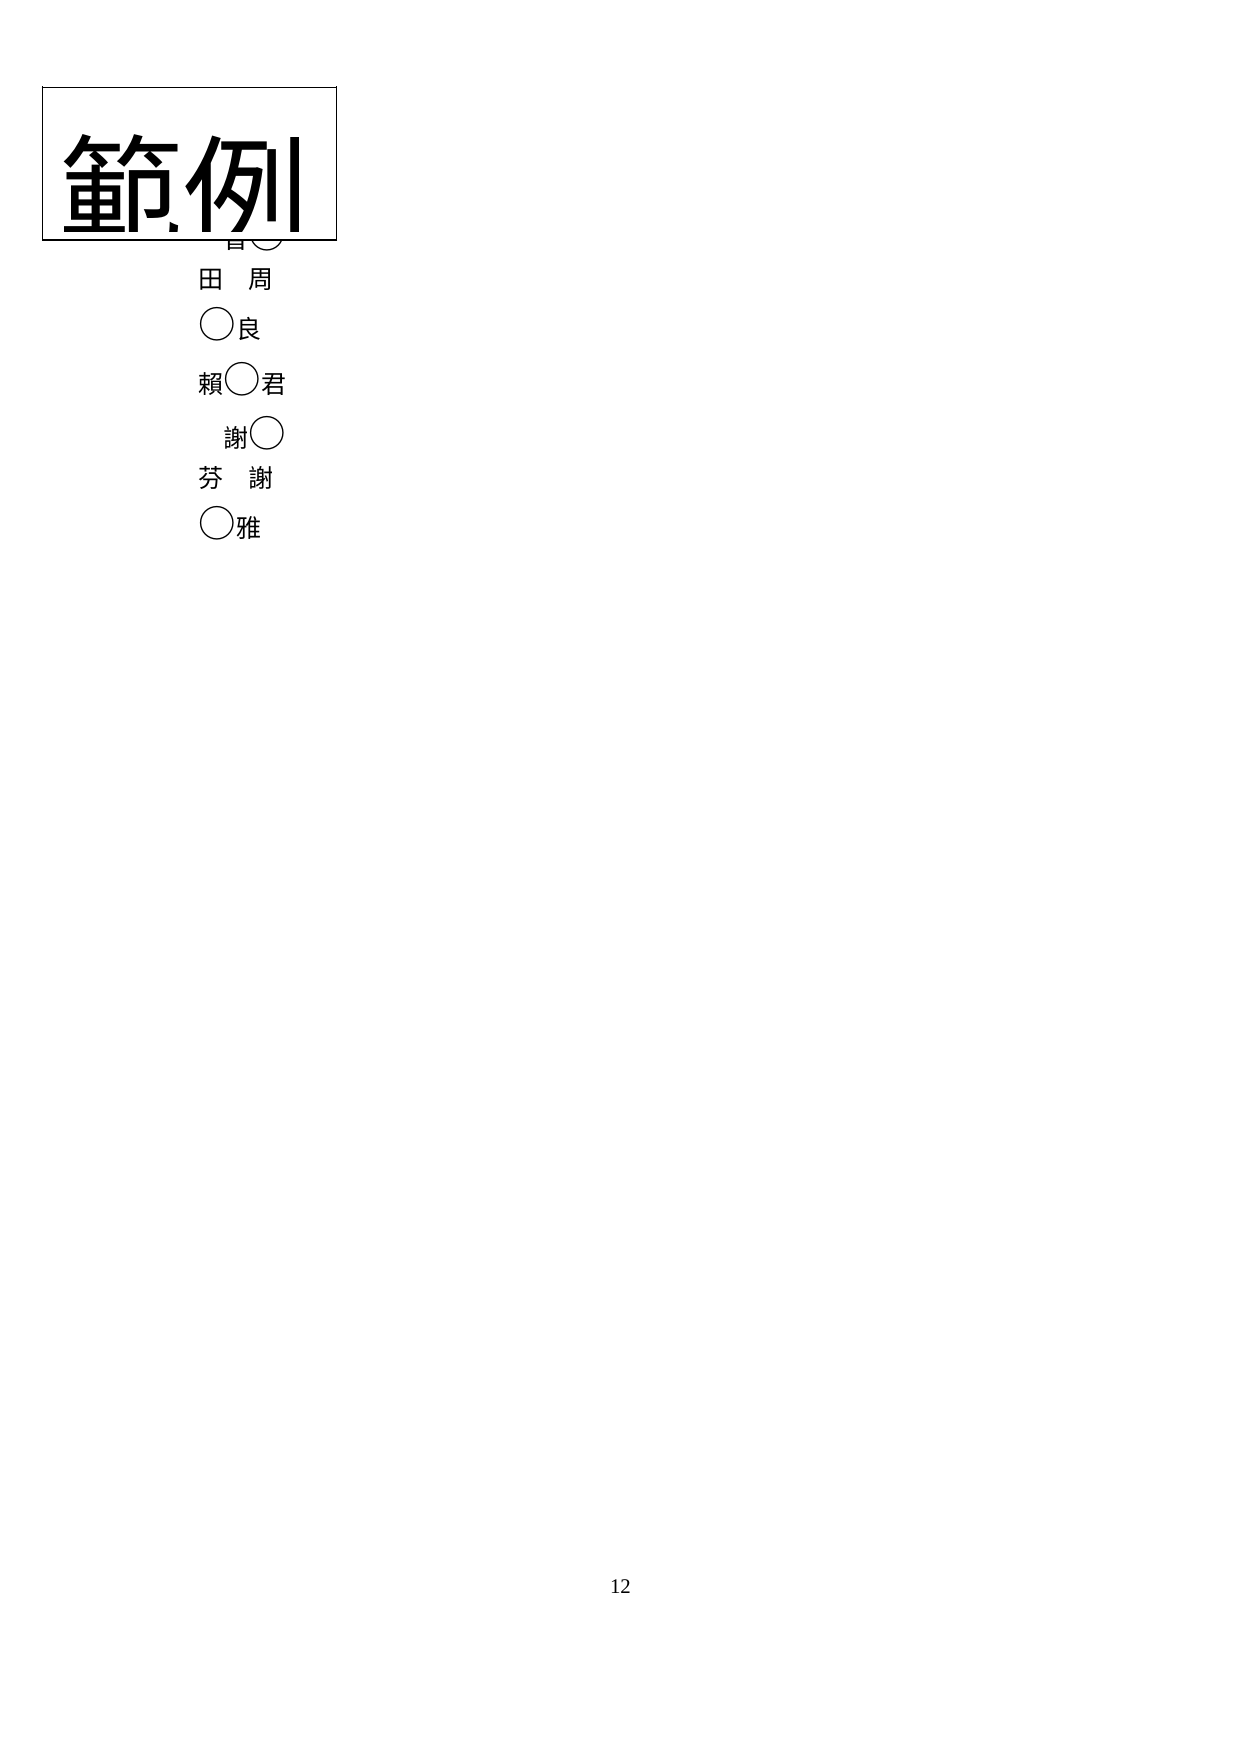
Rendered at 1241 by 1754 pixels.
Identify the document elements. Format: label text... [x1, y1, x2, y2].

table_cell 曾○田 周○良 賴○君 謝○芬 謝○雅 [188, 241, 311, 564]
